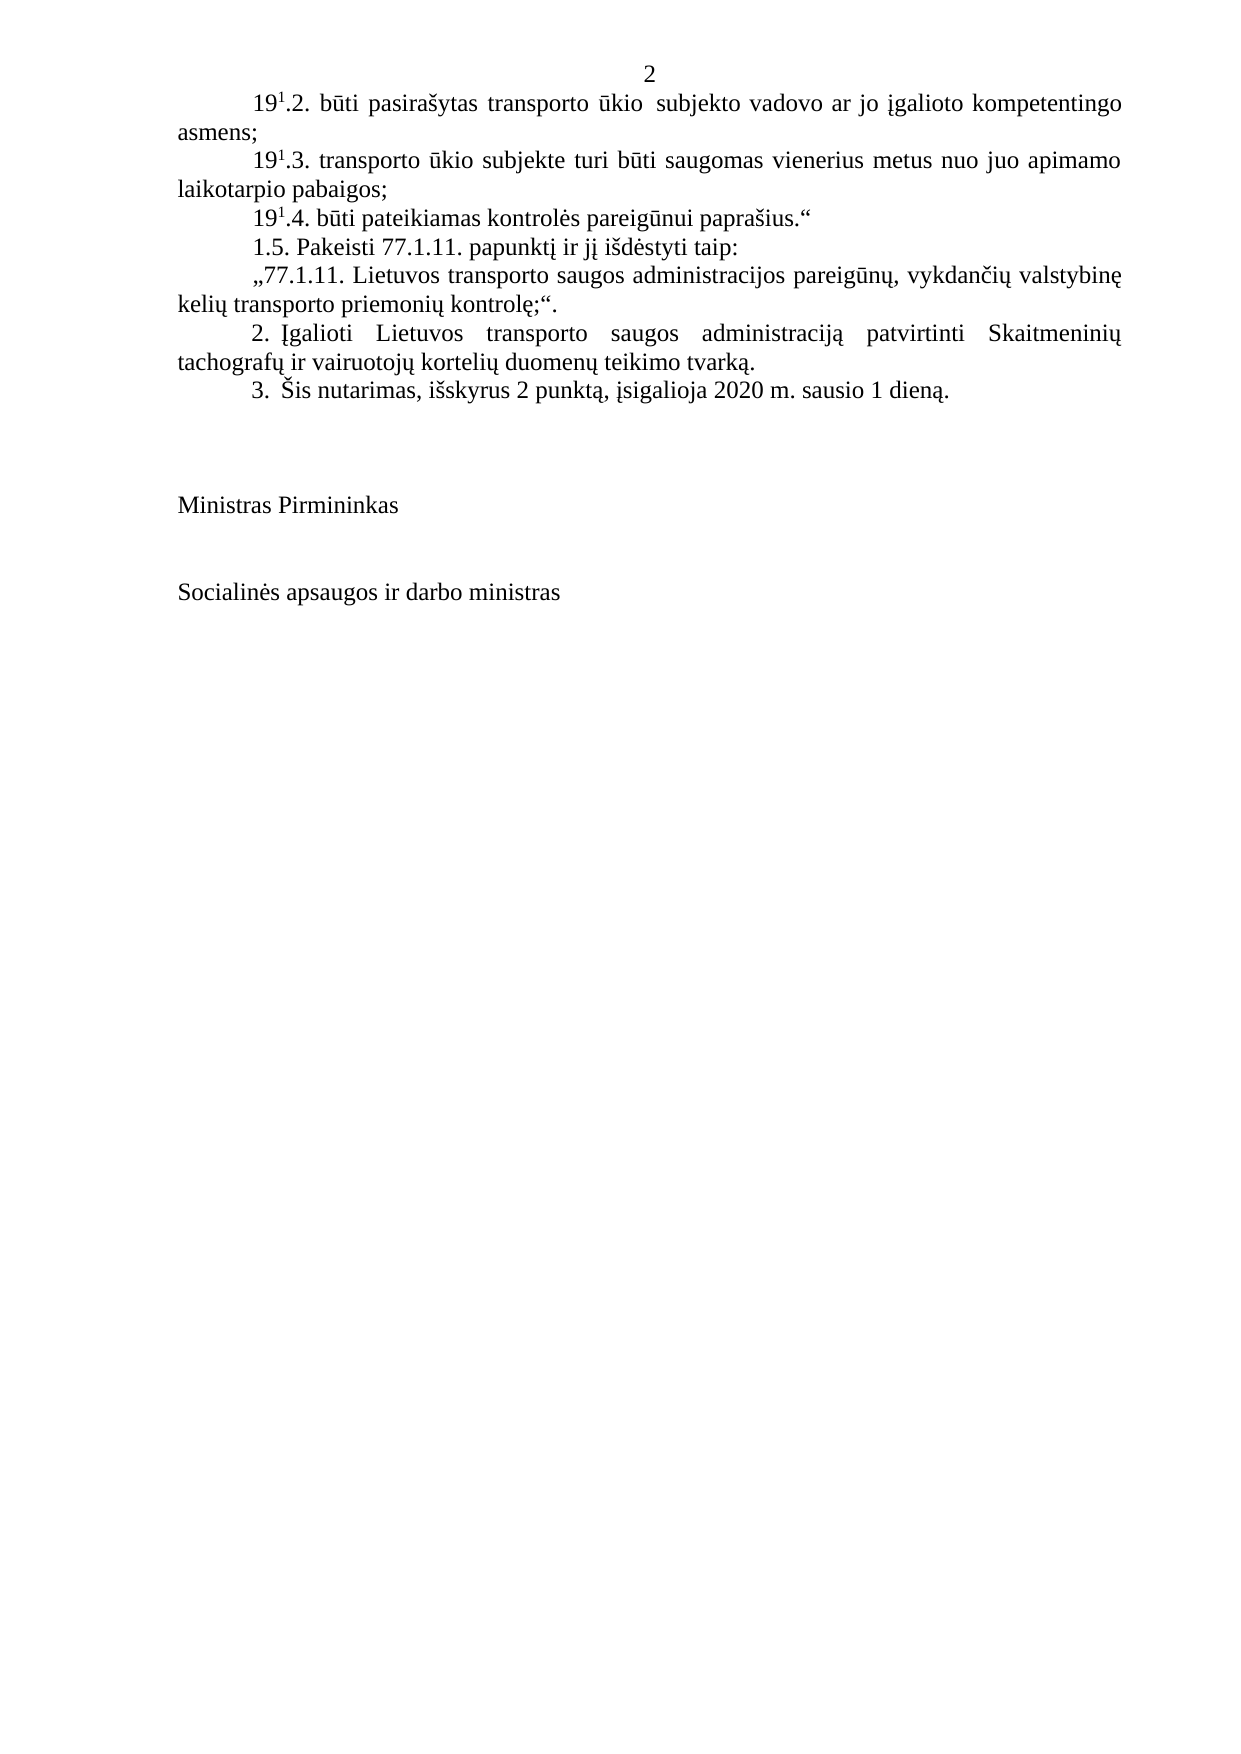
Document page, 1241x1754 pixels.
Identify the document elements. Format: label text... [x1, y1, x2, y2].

text 1.5. Pakeisti 77.1.11. papunktį ir jį išdėstyti taip: [177, 232, 1122, 260]
text 2. Įgalioti Lietuvos transporto saugos administraciją patvirtinti Skaitmeninių tachografų ir vairuotojų kortelių duomenų teikimo tvarką. [177, 318, 1122, 375]
text 191.4. būti pateikiamas kontrolės pareigūnui paprašius.“ [177, 203, 1122, 232]
text Socialinės apsaugos ir darbo ministras [177, 577, 1122, 605]
text 191.2. būti pasirašytas transporto ūkio subjekto vadovo ar jo įgalioto kompetentingo asmens; [177, 88, 1122, 145]
text „77.1.11. Lietuvos transporto saugos administracijos pareigūnų, vykdančių valstybinę kelių transporto priemonių kontrolę;“. [177, 260, 1122, 318]
text 191.3. transporto ūkio subjekte turi būti saugomas vienerius metus nuo juo apimamo laikotarpio pabaigos; [177, 145, 1122, 203]
text 3. Šis nutarimas, išskyrus 2 punktą, įsigalioja 2020 m. sausio 1 dieną. [177, 375, 1122, 404]
text Ministras Pirmininkas [177, 490, 1122, 519]
